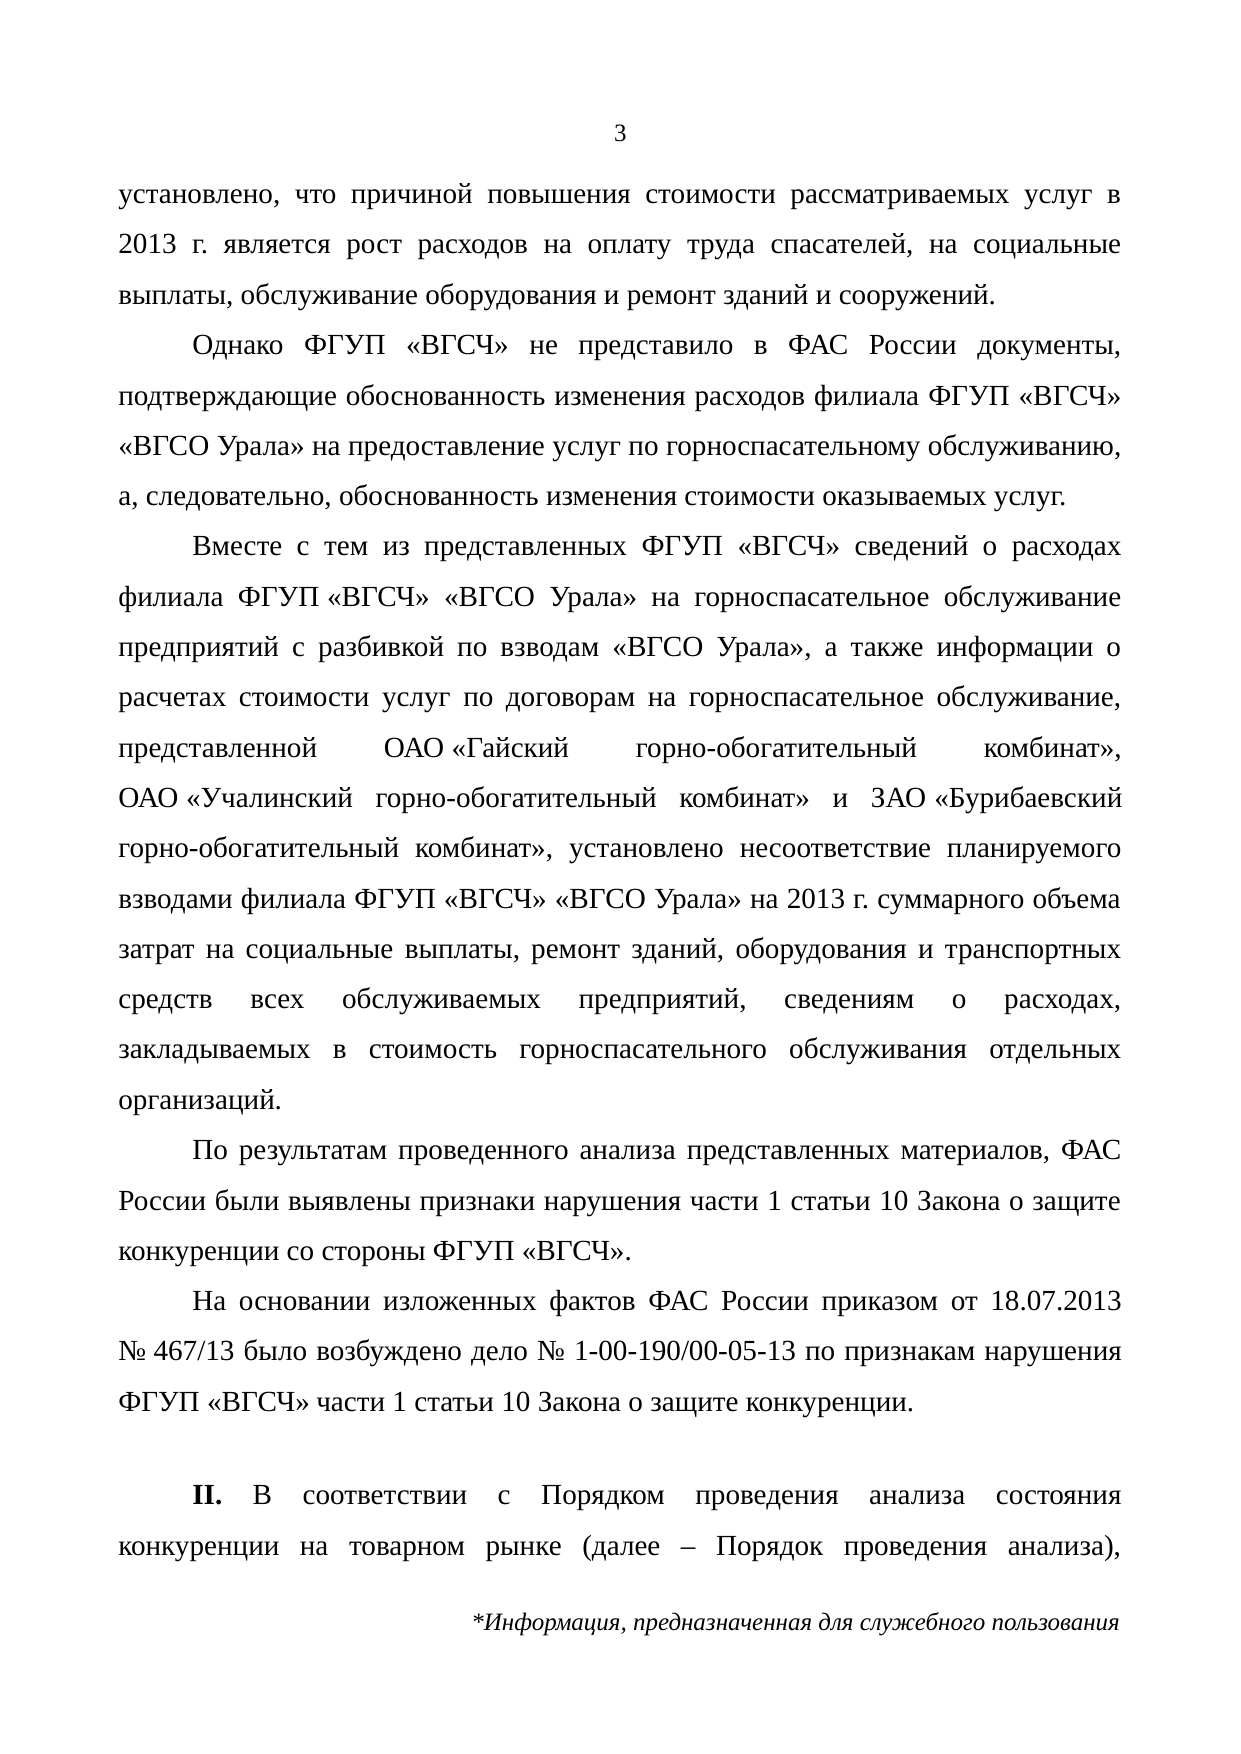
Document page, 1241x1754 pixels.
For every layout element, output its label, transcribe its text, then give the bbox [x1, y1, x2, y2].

text установлено, что причиной повышения стоимости рассматриваемых услуг в 2013 г. является рост расходов на оплату труда спасателей, на социальные выплаты, обслуживание оборудования и ремонт зданий и сооружений. [118, 176, 1122, 311]
text Вместе с тем из представленных ФГУП «ВГСЧ» сведений о расходах филиала ФГУП «ВГСЧ» «ВГСО Урала» на горноспасательное обслуживание предприятий с разбивкой по взводам «ВГСО Урала», а также информации о расчетах стоимости услуг по договорам на горноспасательное обслуживание, представленной ОАО «Гайский горно-обогатительный комбинат», ОАО «Учалинский горно-обогатительный комбинат» и ЗАО «Бурибаевский горно-обогатительный комбинат», установлено несоответствие планируемого взводами филиала ФГУП «ВГСЧ» «ВГСО Урала» на 2013 г. суммарного объема затрат на социальные выплаты, ремонт зданий, оборудования и транспортных средств всех обслуживаемых предприятий, сведениям о расходах, закладываемых в стоимость горноспасательного обслуживания отдельных организаций. [118, 528, 1122, 1116]
text По результатам проведенного анализа представленных материалов, ФАС России были выявлены признаки нарушения части 1 статьи 10 Закона о защите конкуренции со стороны ФГУП «ВГСЧ». [118, 1132, 1122, 1266]
text Однако ФГУП «ВГСЧ» не представило в ФАС России документы, подтверждающие обоснованность изменения расходов филиала ФГУП «ВГСЧ» «ВГСО Урала» на предоставление услуг по горноспасательному обслуживанию, а, следовательно, обоснованность изменения стоимости оказываемых услуг. [118, 327, 1122, 512]
text На основании изложенных фактов ФАС России приказом от 18.07.2013 № 467/13 было возбуждено дело № 1-00-190/00-05-13 по признакам нарушения ФГУП «ВГСЧ» части 1 статьи 10 Закона о защите конкуренции. [118, 1283, 1122, 1417]
text II. В соответствии с Порядком проведения анализа состояния конкуренции на товарном рынке (далее – Порядок проведения анализа), [118, 1477, 1122, 1561]
